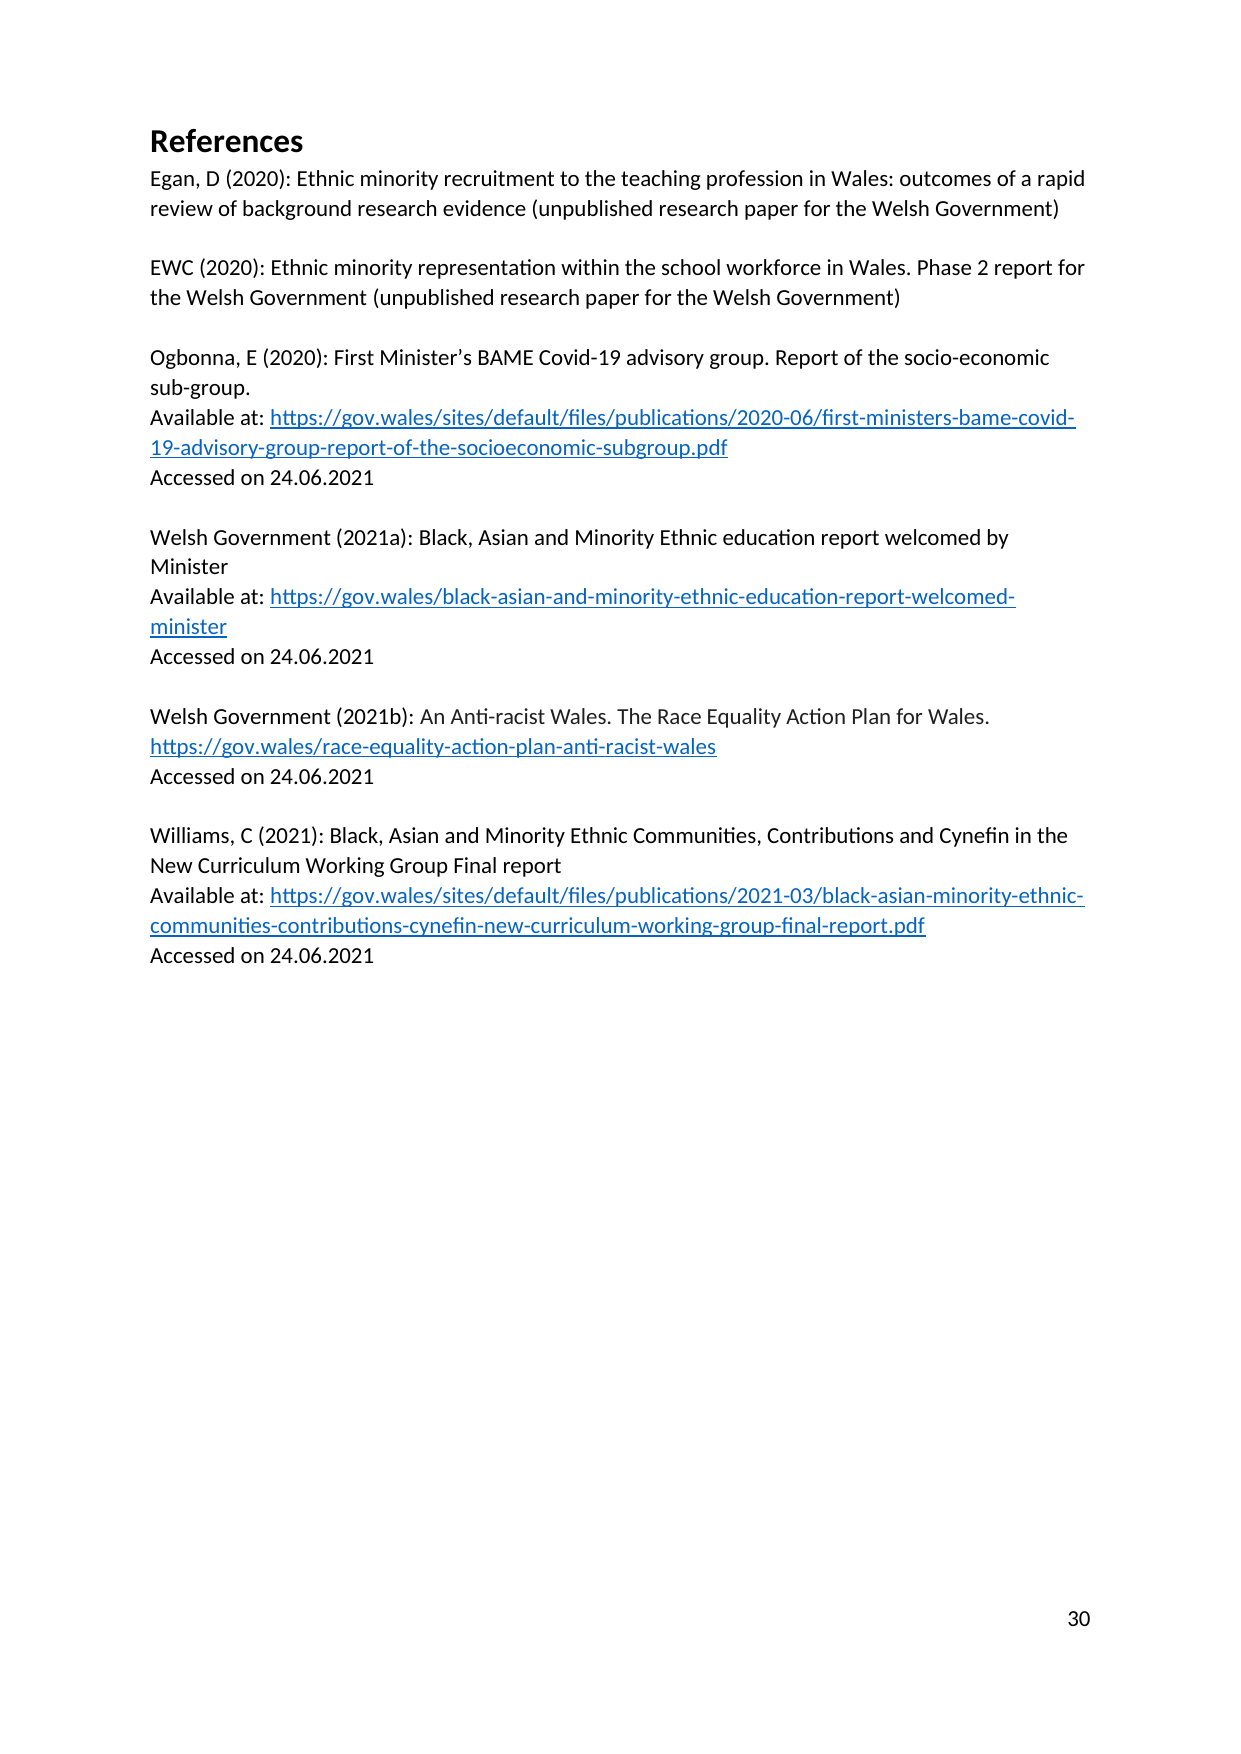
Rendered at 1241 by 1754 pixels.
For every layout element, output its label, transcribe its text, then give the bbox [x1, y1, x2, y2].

text Egan, D (2020): Ethnic minority recruitment to the teaching profession in Wales: outcomes of a rapid review of background research evidence (unpublished research paper for the Welsh Government) [150, 164, 1090, 222]
text Williams, C (2021): Black, Asian and Minority Ethnic Communities, Contributions and Cynefin in the New Curriculum Working Group Final report [150, 822, 1090, 879]
text Accessed on 24.06.2021 [150, 642, 1090, 670]
text Welsh Government (2021b): An Anti-racist Wales. The Race Equality Action Plan for Wales. [150, 702, 1090, 730]
text Ogbonna, E (2020): First Minister’s BAME Covid-19 advisory group. Report of the socio-economic sub-group. [150, 343, 1090, 401]
text Welsh Government (2021a): Black, Asian and Minority Ethnic education report welcomed by Minister [150, 523, 1090, 581]
text EWC (2020): Ethnic minority representation within the school workforce in Wales. Phase 2 report for the Welsh Government (unpublished research paper for the Welsh Government) [150, 253, 1090, 311]
text Accessed on 24.06.2021 [150, 463, 1090, 491]
text Available at: https://gov.wales/sites/default/files/publications/2020-06/first-ministers-bame-covid-19-advisory-group-report-of-the-socioeconomic-subgroup.pdf [150, 403, 1090, 461]
text Available at: https://gov.wales/sites/default/files/publications/2021-03/black-asian-minority-ethnic-communities-contributions-cynefin-new-curriculum-working-group-final-report.pdf [150, 881, 1090, 939]
text Accessed on 24.06.2021 [150, 941, 1090, 969]
text References [150, 120, 1090, 161]
text https://gov.wales/race-equality-action-plan-anti-racist-wales [150, 732, 1090, 760]
text Available at: https://gov.wales/black-asian-and-minority-ethnic-education-report-welcomed-minister [150, 582, 1090, 640]
text Accessed on 24.06.2021 [150, 762, 1090, 790]
